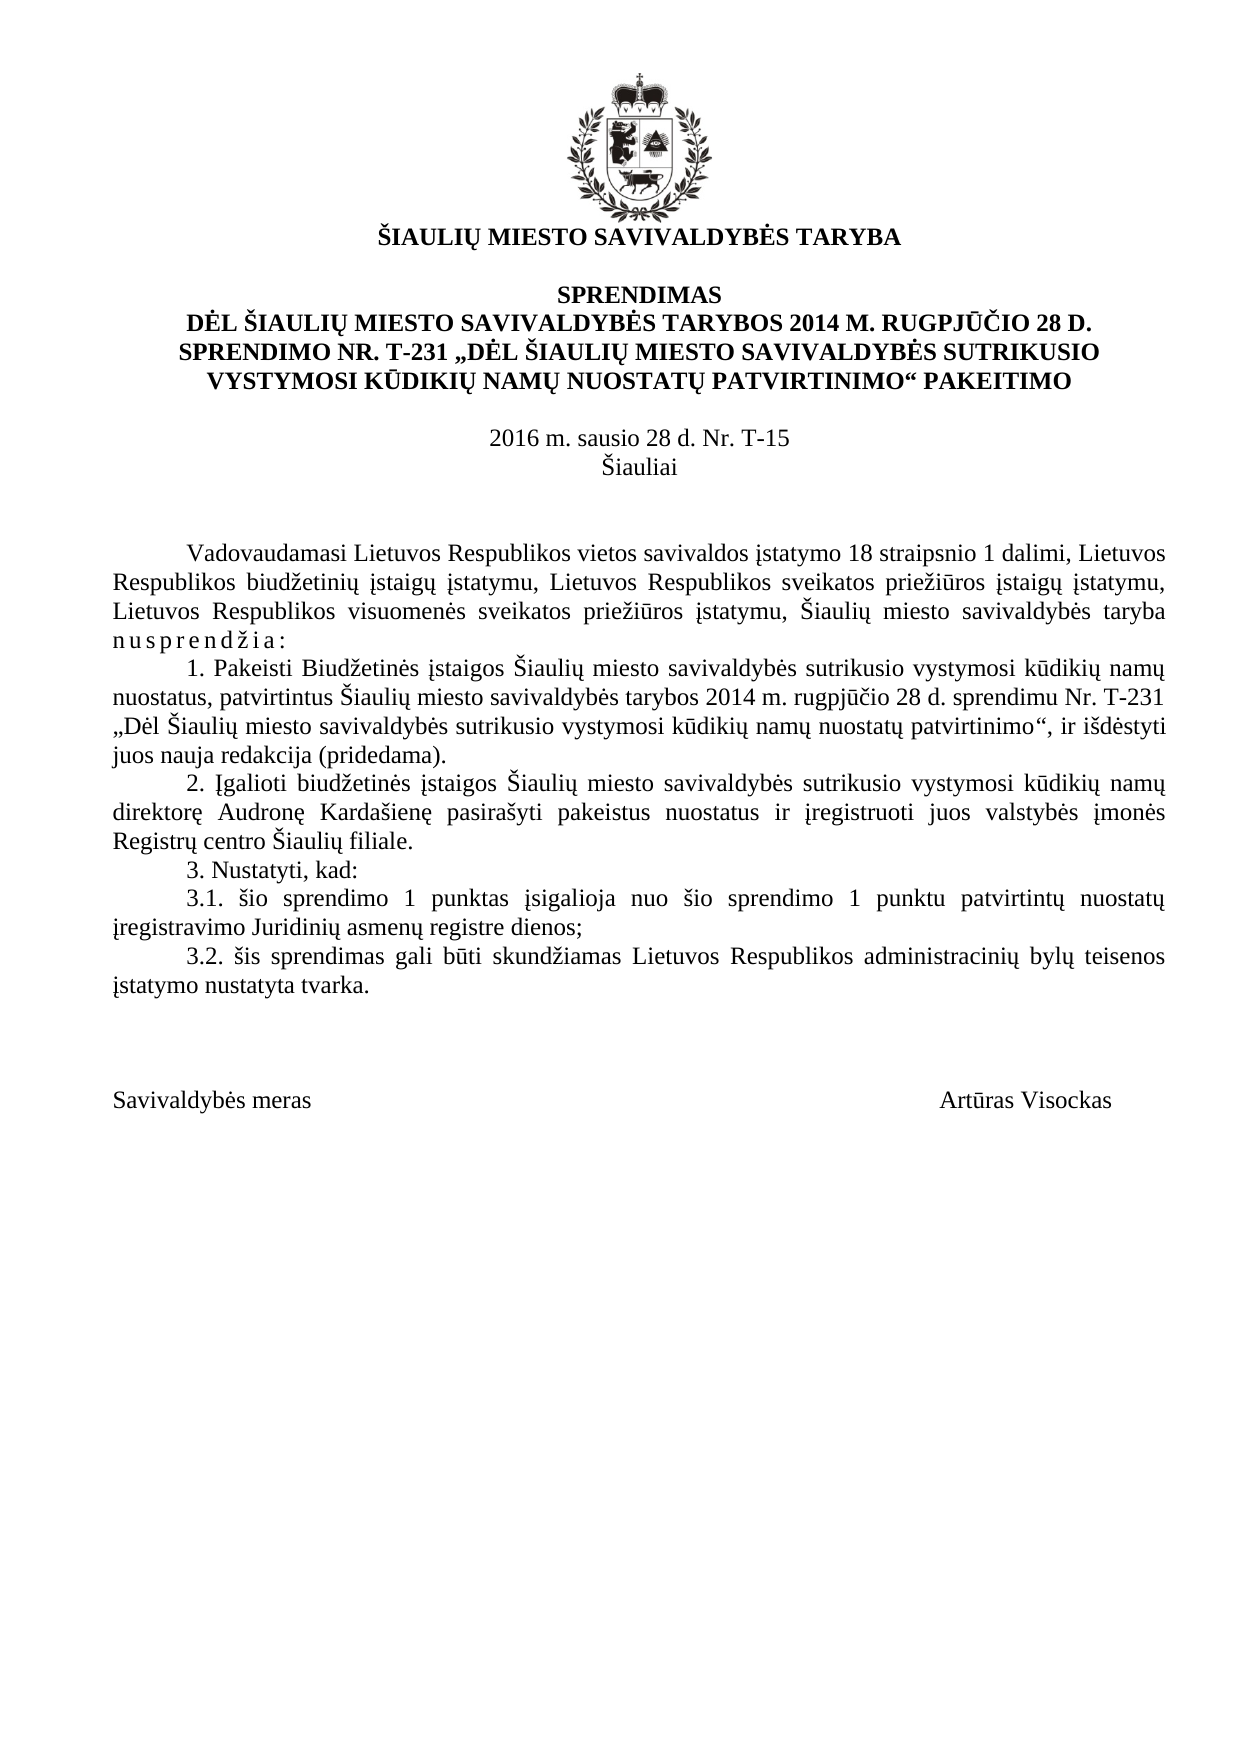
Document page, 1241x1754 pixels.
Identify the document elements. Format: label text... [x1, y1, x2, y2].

text 2. Įgalioti biudžetinės įstaigos Šiaulių miesto savivaldybės sutrikusio vystymosi kūdikių namų direktorę Audronę Kardašienę pasirašyti pakeistus nuostatus ir įregistruoti juos valstybės įmonės Registrų centro Šiaulių filiale. [112, 768, 1167, 855]
text Savivaldybės meras Artūras Visockas [112, 1085, 1167, 1113]
text Šiauliai [112, 452, 1167, 481]
text Vadovaudamasi Lietuvos Respublikos vietos savivaldos įstatymo 18 straipsnio 1 dalimi, Lietuvos Respublikos biudžetinių įstaigų įstatymu, Lietuvos Respublikos sveikatos priežiūros įstaigų įstatymu, Lietuvos Respublikos visuomenės sveikatos priežiūros įstatymu, Šiaulių miesto savivaldybės taryba nusprendžia: [112, 538, 1167, 653]
text 3. Nustatyti, kad: [112, 855, 1167, 883]
text 1. Pakeisti Biudžetinės įstaigos Šiaulių miesto savivaldybės sutrikusio vystymosi kūdikių namų nuostatus, patvirtintus Šiaulių miesto savivaldybės tarybos 2014 m. rugpjūčio 28 d. sprendimu Nr. T-231 „Dėl Šiaulių miesto savivaldybės sutrikusio vystymosi kūdikių namų nuostatų patvirtinimo“, ir išdėstyti juos nauja redakcija (pridedama). [112, 653, 1167, 768]
text 3.1. šio sprendimo 1 punktas įsigalioja nuo šio sprendimo 1 punktu patvirtintų nuostatų įregistravimo Juridinių asmenų registre dienos; [112, 883, 1167, 941]
text 2016 m. sausio 28 d. Nr. T-15 [112, 423, 1167, 452]
text DĖL ŠIAULIŲ MIESTO SAVIVALDYBĖS TARYBOS 2014 M. RUGPJŪČIO 28 D. SPRENDIMO NR. T-231 „DĖL ŠIAULIŲ MIESTO SAVIVALDYBĖS SUTRIKUSIO VYSTYMOSI KŪDIKIŲ NAMŲ NUOSTATŲ PATVIRTINIMO“ PAKEITIMO [112, 308, 1167, 395]
text SPRENDIMAS [112, 280, 1167, 308]
text 3.2. šis sprendimas gali būti skundžiamas Lietuvos Respublikos administracinių bylų teisenos įstatymo nustatyta tvarka. [112, 941, 1167, 998]
text ŠIAULIŲ MIESTO SAVIVALDYBĖS TARYBA [112, 222, 1167, 251]
